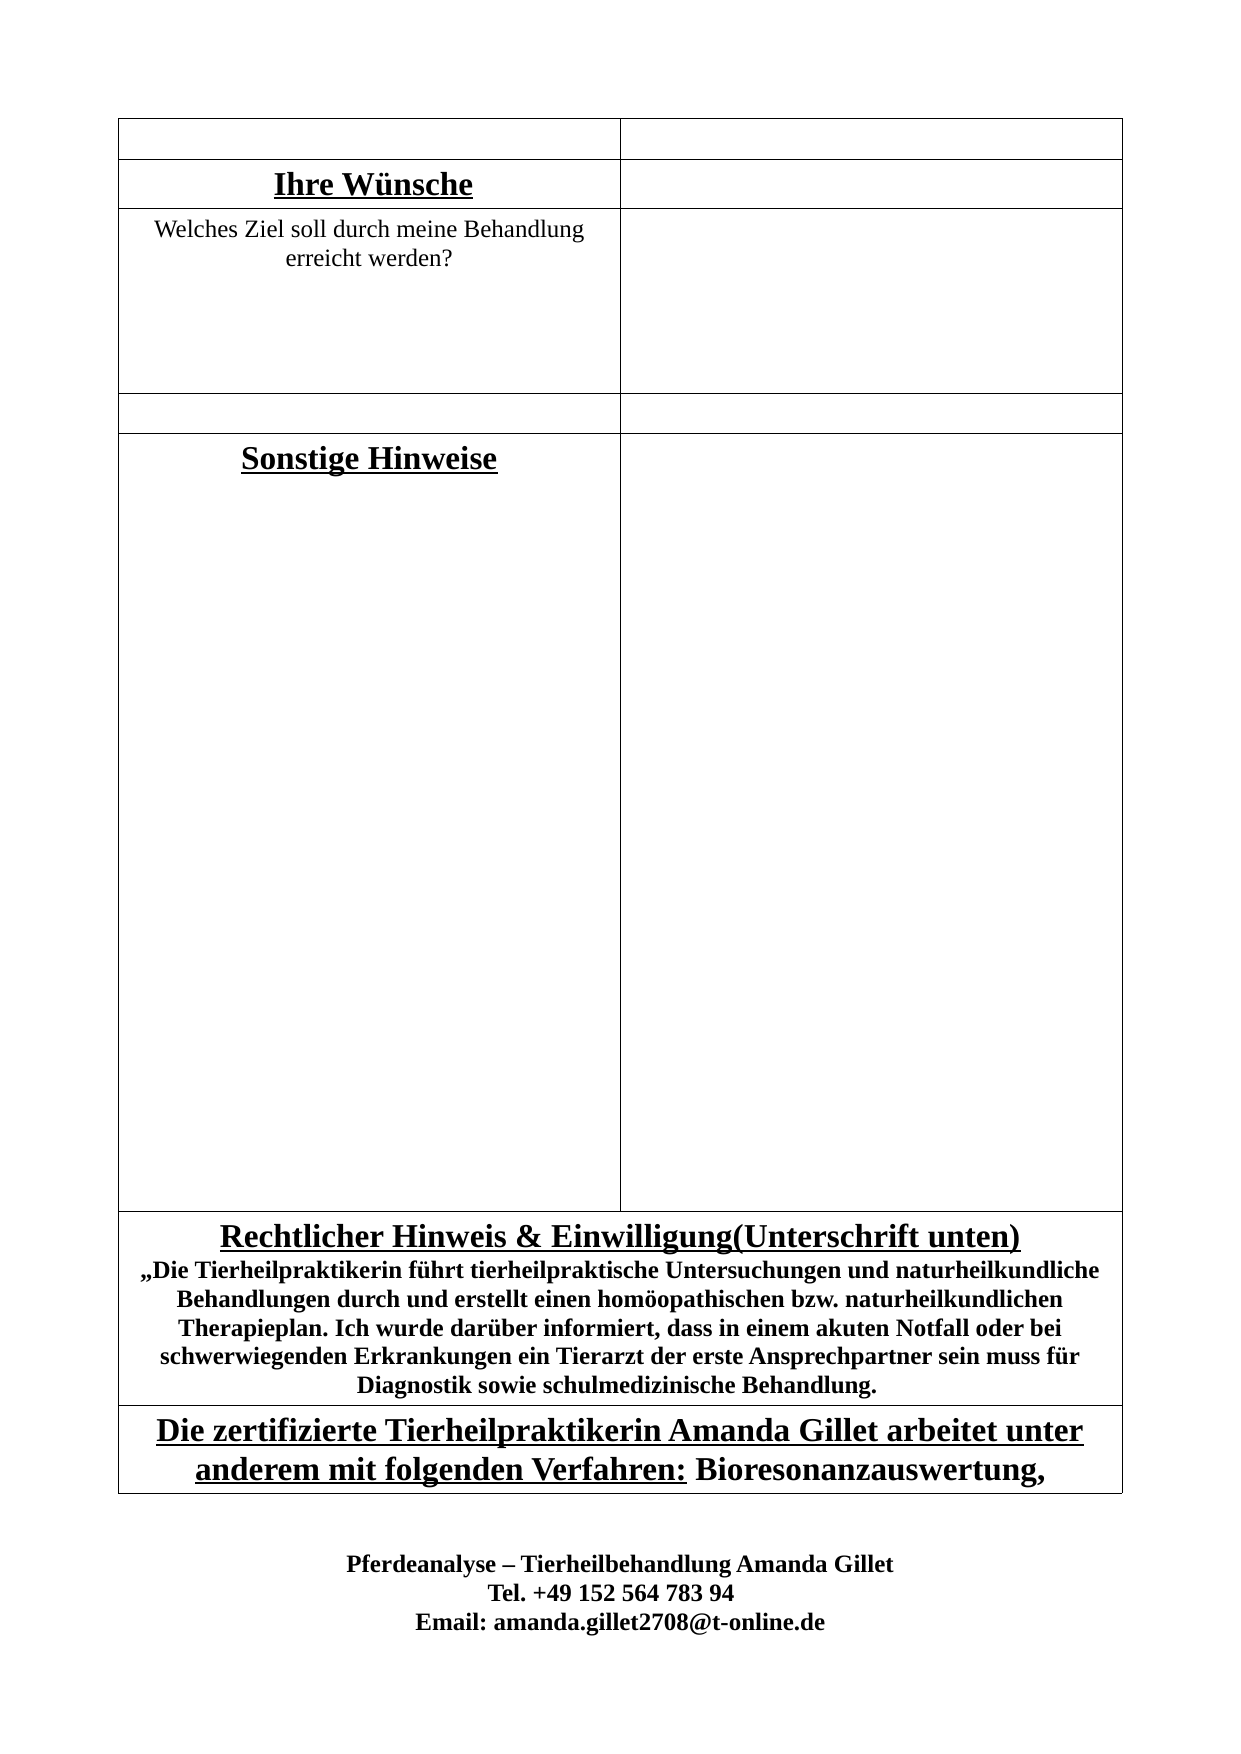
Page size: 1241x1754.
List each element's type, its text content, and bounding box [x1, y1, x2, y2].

table_cell [621, 434, 1122, 1211]
table_cell [621, 119, 1122, 158]
table_cell [621, 394, 1122, 433]
table_cell [621, 160, 1122, 208]
table_cell Sonstige Hinweise [119, 434, 620, 1211]
table_cell Rechtlicher Hinweis & Einwilligung(Unterschrift unten) „Die Tierheilpraktikerin führt tierheilpraktische Untersuchungen und naturheilkundliche Behandlungen durch und erstellt einen homöopathischen bzw. naturheilkundlichen Therapieplan. Ich wurde darüber informiert, dass in einem akuten Notfall oder bei schwerwiegenden Erkrankungen ein Tierarzt der erste Ansprechpartner sein muss für Diagnostik sowie schulmedizinische Behandlung. [119, 1212, 1122, 1404]
table_cell Ihre Wünsche [119, 160, 620, 208]
table_cell Die zertifizierte Tierheilpraktikerin Amanda Gillet arbeitet unter anderem mit folgenden Verfahren: Bioresonanzauswertung, [119, 1406, 1122, 1493]
table_cell Welches Ziel soll durch meine Behandlung erreicht werden? [119, 209, 620, 392]
table_cell [119, 119, 620, 158]
table_cell [119, 394, 620, 433]
table_cell [621, 209, 1122, 392]
